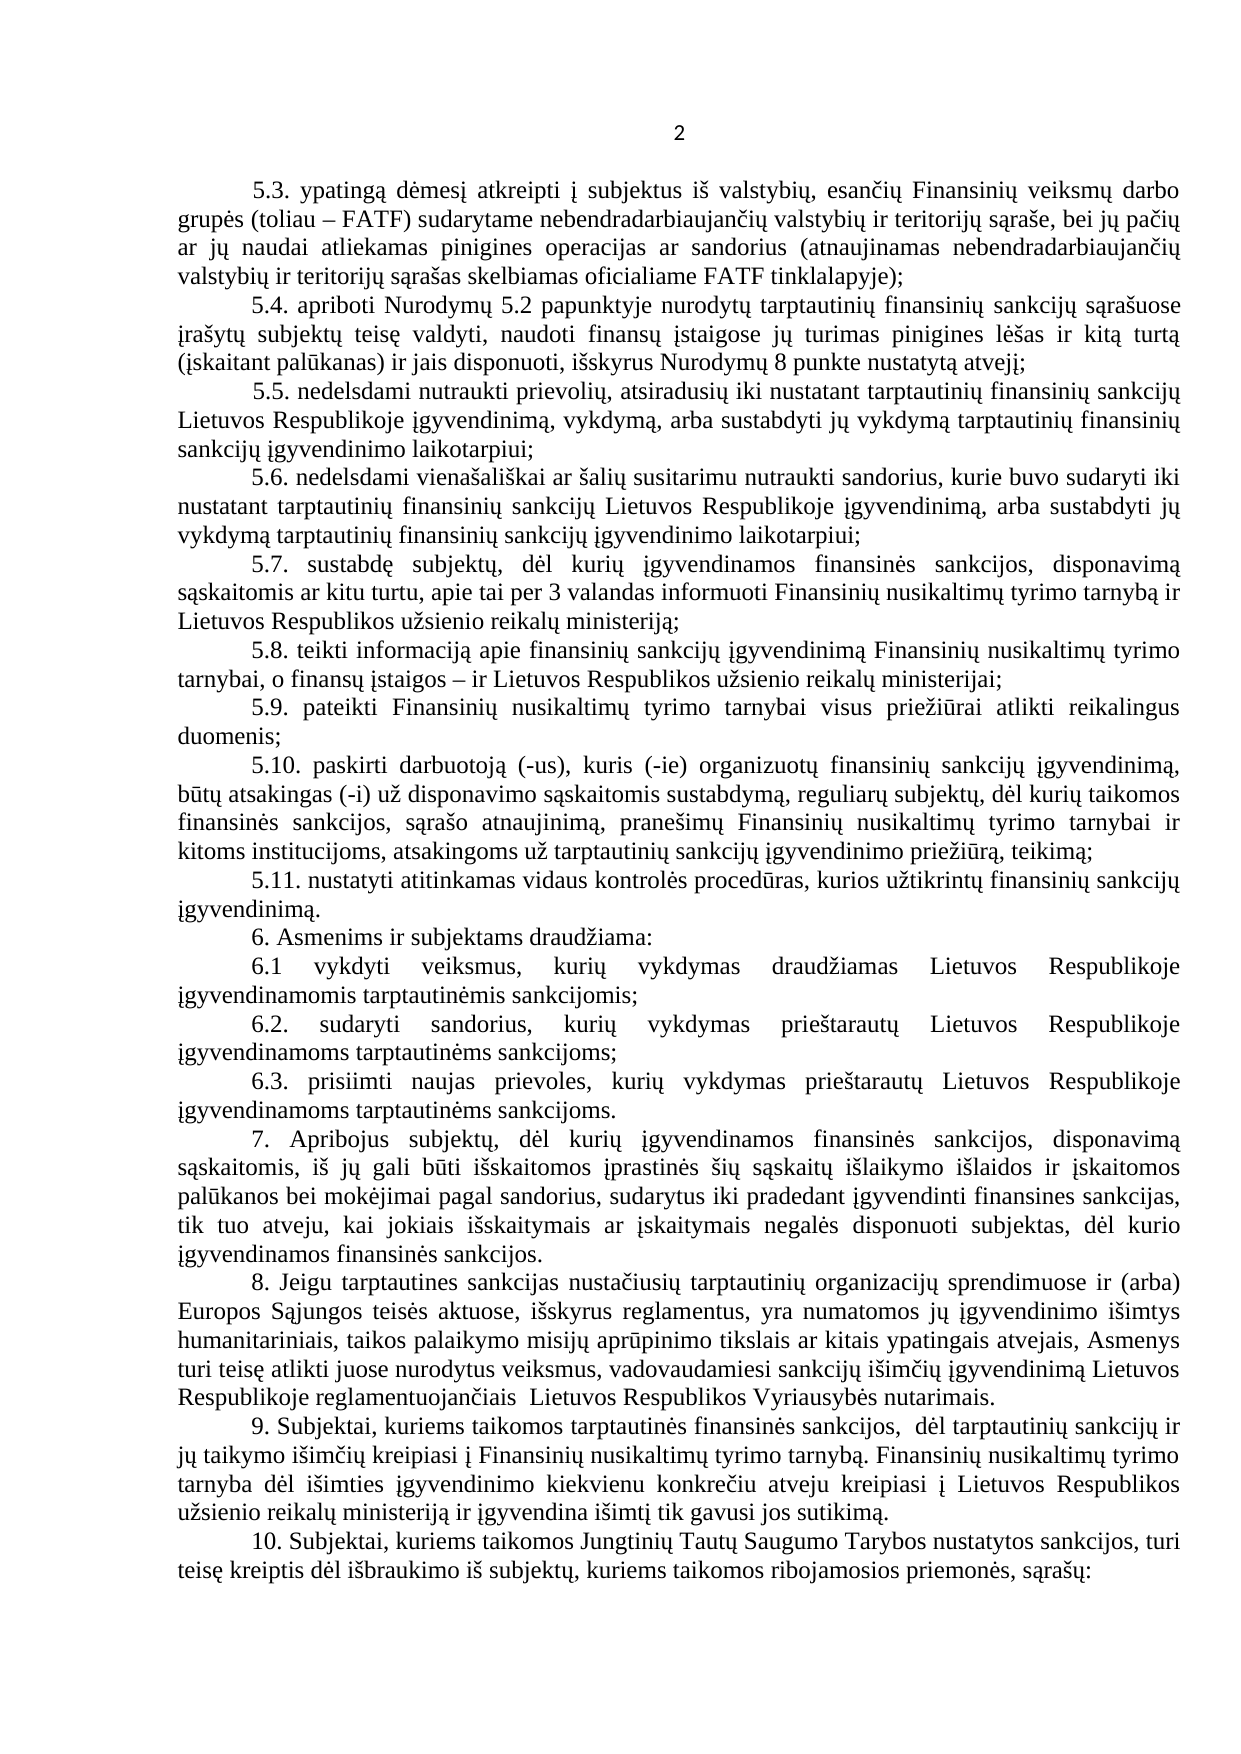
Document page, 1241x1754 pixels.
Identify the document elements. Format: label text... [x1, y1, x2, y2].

text 5.7. sustabdę subjektų, dėl kurių įgyvendinamos finansinės sankcijos, disponavimą sąskaitomis ar kitu turtu, apie tai per 3 valandas informuoti Finansinių nusikaltimų tyrimo tarnybą ir Lietuvos Respublikos užsienio reikalų ministeriją; [177, 549, 1181, 635]
text 5.6. nedelsdami vienašališkai ar šalių susitarimu nutraukti sandorius, kurie buvo sudaryti iki nustatant tarptautinių finansinių sankcijų Lietuvos Respublikoje įgyvendinimą, arba sustabdyti jų vykdymą tarptautinių finansinių sankcijų įgyvendinimo laikotarpiui; [177, 462, 1181, 549]
text 5.4. apriboti Nurodymų 5.2 papunktyje nurodytų tarptautinių finansinių sankcijų sąrašuose įrašytų subjektų teisę valdyti, naudoti finansų įstaigose jų turimas pinigines lėšas ir kitą turtą (įskaitant palūkanas) ir jais disponuoti, išskyrus Nurodymų 8 punkte nustatytą atvejį; [177, 290, 1181, 376]
text 6. Asmenims ir subjektams draudžiama: [177, 922, 1181, 951]
text 5.3. ypatingą dėmesį atkreipti į subjektus iš valstybių, esančių Finansinių veiksmų darbo grupės (toliau – FATF) sudarytame nebendradarbiaujančių valstybių ir teritorijų sąraše, bei jų pačių ar jų naudai atliekamas pinigines operacijas ar sandorius (atnaujinamas nebendradarbiaujančių valstybių ir teritorijų sąrašas skelbiamas oficialiame FATF tinklalapyje); [177, 175, 1181, 290]
text 5.8. teikti informaciją apie finansinių sankcijų įgyvendinimą Finansinių nusikaltimų tyrimo tarnybai, o finansų įstaigos – ir Lietuvos Respublikos užsienio reikalų ministerijai; [177, 635, 1181, 692]
text 6.2. sudaryti sandorius, kurių vykdymas prieštarautų Lietuvos Respublikoje įgyvendinamoms tarptautinėms sankcijoms; [177, 1009, 1181, 1066]
text 5.5. nedelsdami nutraukti prievolių, atsiradusių iki nustatant tarptautinių finansinių sankcijų Lietuvos Respublikoje įgyvendinimą, vykdymą, arba sustabdyti jų vykdymą tarptautinių finansinių sankcijų įgyvendinimo laikotarpiui; [177, 376, 1181, 462]
text 9. Subjektai, kuriems taikomos tarptautinės finansinės sankcijos, dėl tarptautinių sankcijų ir jų taikymo išimčių kreipiasi į Finansinių nusikaltimų tyrimo tarnybą. Finansinių nusikaltimų tyrimo tarnyba dėl išimties įgyvendinimo kiekvienu konkrečiu atveju kreipiasi į Lietuvos Respublikos užsienio reikalų ministeriją ir įgyvendina išimtį tik gavusi jos sutikimą. [177, 1411, 1181, 1526]
text 8. Jeigu tarptautines sankcijas nustačiusių tarptautinių organizacijų sprendimuose ir (arba) Europos Sąjungos teisės aktuose, išskyrus reglamentus, yra numatomos jų įgyvendinimo išimtys humanitariniais, taikos palaikymo misijų aprūpinimo tikslais ar kitais ypatingais atvejais, Asmenys turi teisę atlikti juose nurodytus veiksmus, vadovaudamiesi sankcijų išimčių įgyvendinimą Lietuvos Respublikoje reglamentuojančiais Lietuvos Respublikos Vyriausybės nutarimais. [177, 1267, 1181, 1411]
text 5.9. pateikti Finansinių nusikaltimų tyrimo tarnybai visus priežiūrai atlikti reikalingus duomenis; [177, 692, 1181, 750]
text 10. Subjektai, kuriems taikomos Jungtinių Tautų Saugumo Tarybos nustatytos sankcijos, turi teisę kreiptis dėl išbraukimo iš subjektų, kuriems taikomos ribojamosios priemonės, sąrašų: [177, 1526, 1181, 1584]
text 6.1 vykdyti veiksmus, kurių vykdymas draudžiamas Lietuvos Respublikoje įgyvendinamomis tarptautinėmis sankcijomis; [177, 951, 1181, 1009]
text 5.11. nustatyti atitinkamas vidaus kontrolės procedūras, kurios užtikrintų finansinių sankcijų įgyvendinimą. [177, 865, 1181, 922]
text 7. Apribojus subjektų, dėl kurių įgyvendinamos finansinės sankcijos, disponavimą sąskaitomis, iš jų gali būti išskaitomos įprastinės šių sąskaitų išlaikymo išlaidos ir įskaitomos palūkanos bei mokėjimai pagal sandorius, sudarytus iki pradedant įgyvendinti finansines sankcijas, tik tuo atveju, kai jokiais išskaitymais ar įskaitymais negalės disponuoti subjektas, dėl kurio įgyvendinamos finansinės sankcijos. [177, 1124, 1181, 1267]
text 5.10. paskirti darbuotoją (-us), kuris (-ie) organizuotų finansinių sankcijų įgyvendinimą, būtų atsakingas (-i) už disponavimo sąskaitomis sustabdymą, reguliarų subjektų, dėl kurių taikomos finansinės sankcijos, sąrašo atnaujinimą, pranešimų Finansinių nusikaltimų tyrimo tarnybai ir kitoms institucijoms, atsakingoms už tarptautinių sankcijų įgyvendinimo priežiūrą, teikimą; [177, 750, 1181, 865]
text 6.3. prisiimti naujas prievoles, kurių vykdymas prieštarautų Lietuvos Respublikoje įgyvendinamoms tarptautinėms sankcijoms. [177, 1066, 1181, 1124]
